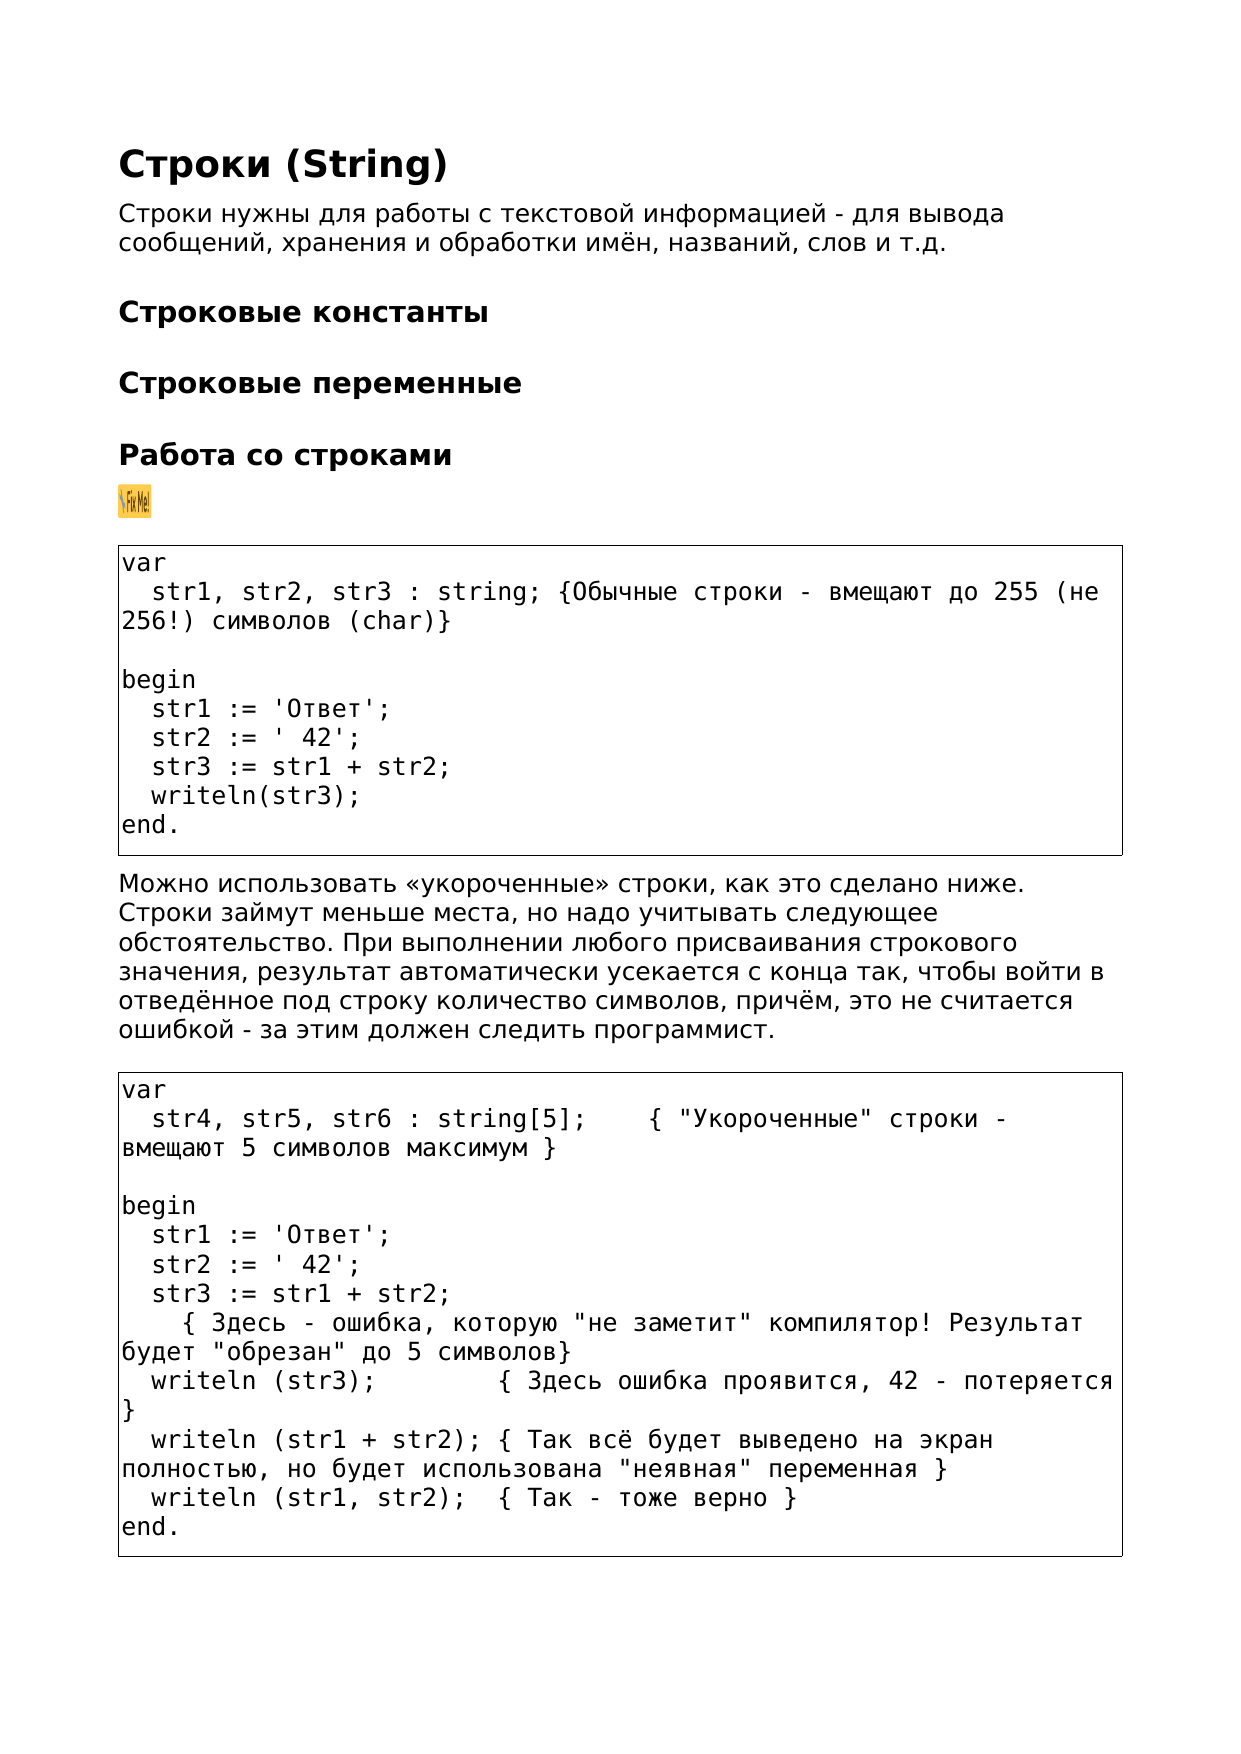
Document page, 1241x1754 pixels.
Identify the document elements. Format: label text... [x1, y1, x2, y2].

table_header var str1, str2, str3 : string; {Обычные строки - вмещают до 255 (не 256!) символов (char)} begin str1 := 'Ответ'; str2 := ' 42'; str3 := str1 + str2; writeln(str3); end. [119, 546, 1122, 854]
subtitle Работа со строками [118, 438, 1122, 472]
table_header var str4, str5, str6 : string[5]; { "Укороченные" строки - вмещают 5 символов максимум } begin str1 := 'Ответ'; str2 := ' 42'; str3 := str1 + str2; { Здесь - ошибка, которую "не заметит" компилятор! Результат будет "обрезан" до 5 символов} writeln (str3); { Здесь ошибка проявится, 42 - потеряется } writeln (str1 + str2); { Так всё будет выведено на экран полностью, но будет использована "неявная" переменная } writeln (str1, str2); { Так - тоже верно } end. [119, 1073, 1122, 1556]
subtitle Строковые константы [118, 295, 1122, 329]
subtitle Строки (String) [118, 143, 1122, 187]
subtitle Строковые переменные [118, 367, 1122, 401]
text Строки нужны для работы с текстовой информацией - для вывода сообщений, хранения и обработки имён, названий, слов и т.д. [118, 199, 1122, 258]
text Можно использовать «укороченные» строки, как это сделано ниже. Строки займут меньше места, но надо учитывать следующее обстоятельство. При выполнении любого присваивания строкового значения, результат автоматически усекается с конца так, чтобы войти в отведённое под строку количество символов, причём, это не считается ошибкой - за этим должен следить программист. [118, 869, 1122, 1044]
